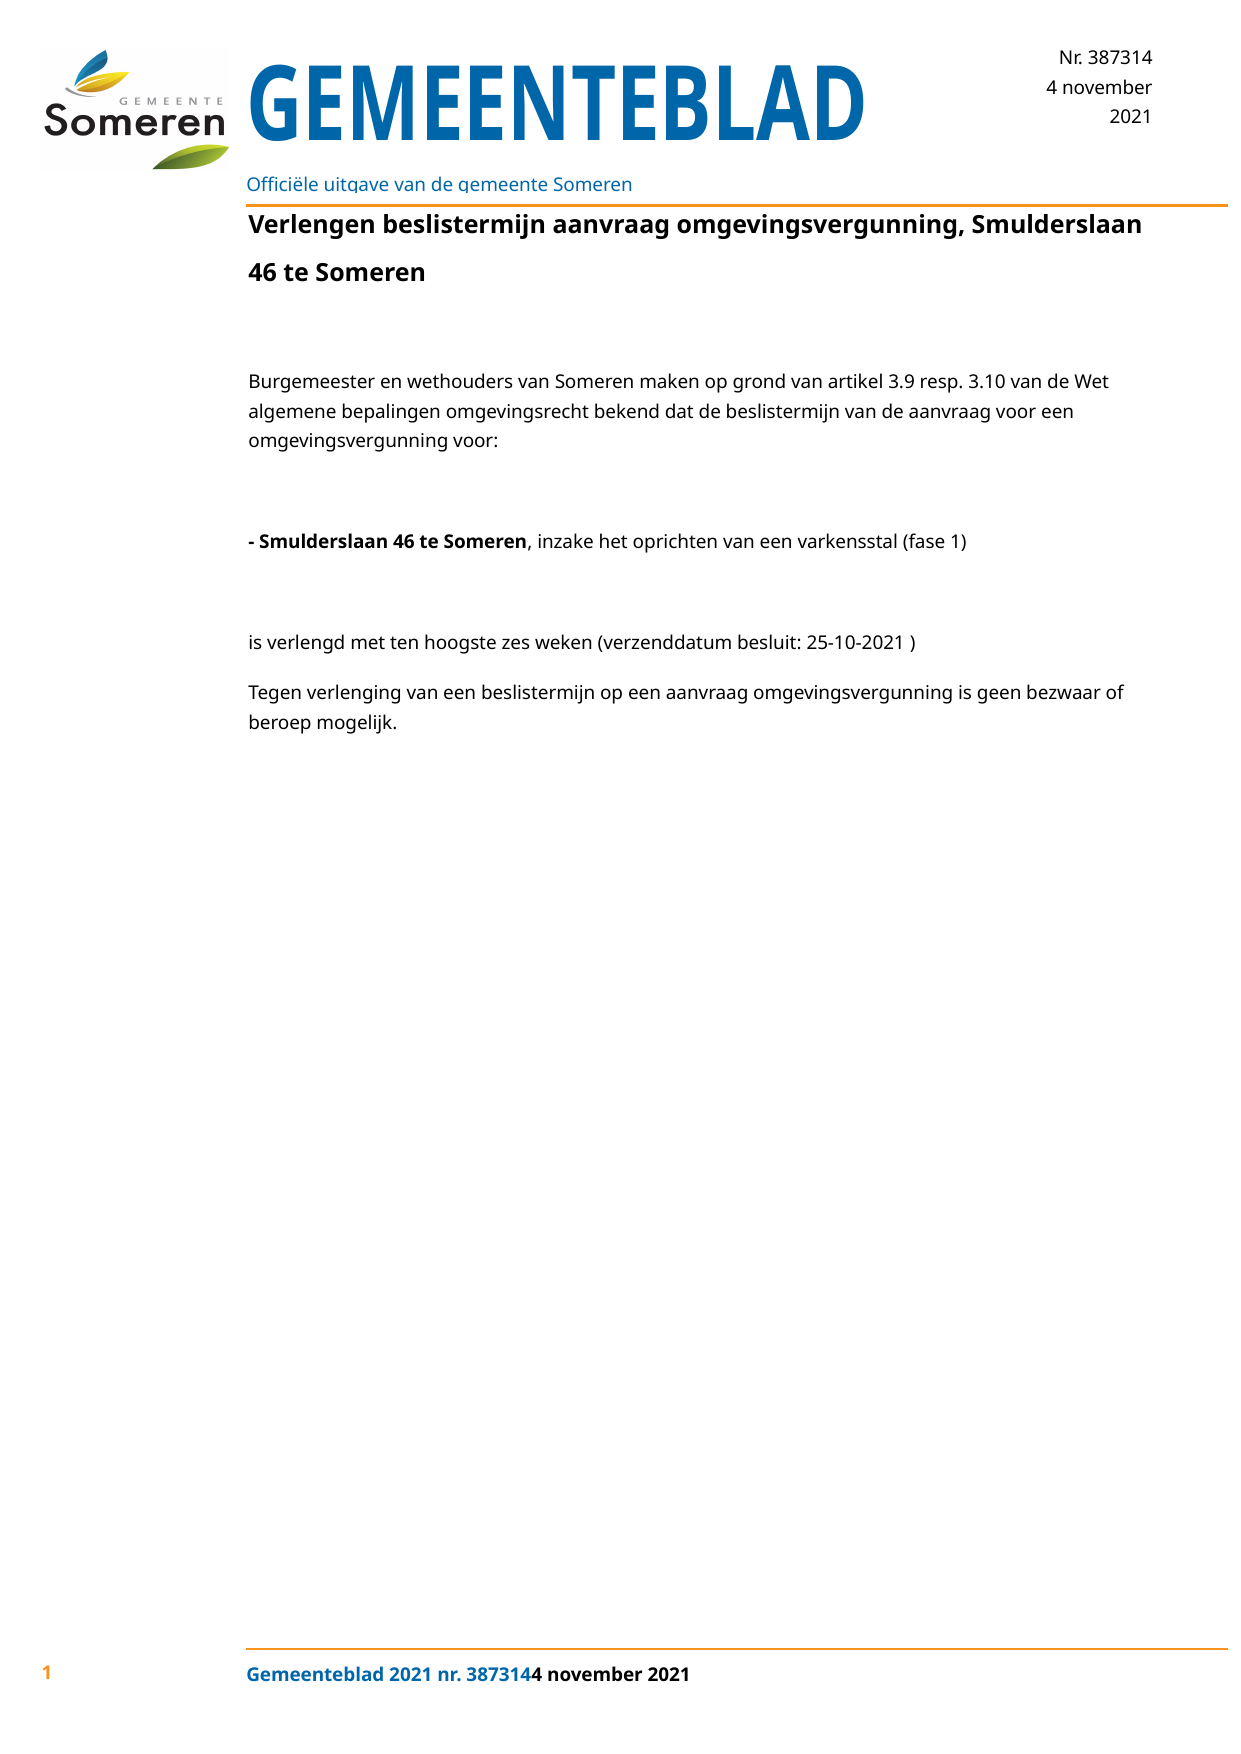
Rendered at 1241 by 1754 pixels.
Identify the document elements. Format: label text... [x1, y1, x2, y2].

text Tegen verlenging van een beslistermijn op een aanvraag omgevingsvergunning is geen bezwaar of beroep mogelijk. [248, 679, 1152, 735]
text Burgemeester en wethouders van Someren maken op grond van artikel 3.9 resp. 3.10 van de Wet algemene bepalingen omgevingsrecht bekend dat de beslistermijn van de aanvraag voor een omgevingsvergunning voor: [248, 368, 1152, 453]
picture [41, 47, 231, 172]
text - Smulderslaan 46 te Someren, inzake het oprichten van een varkensstal (fase 1) [248, 528, 1152, 554]
text is verlengd met ten hoogste zes weken (verzenddatum besluit: 25-10-2021 ) [248, 629, 1152, 655]
text Verlengen beslistermijn aanvraag omgevingsvergunning, Smulderslaan 46 te Someren [248, 207, 1152, 288]
